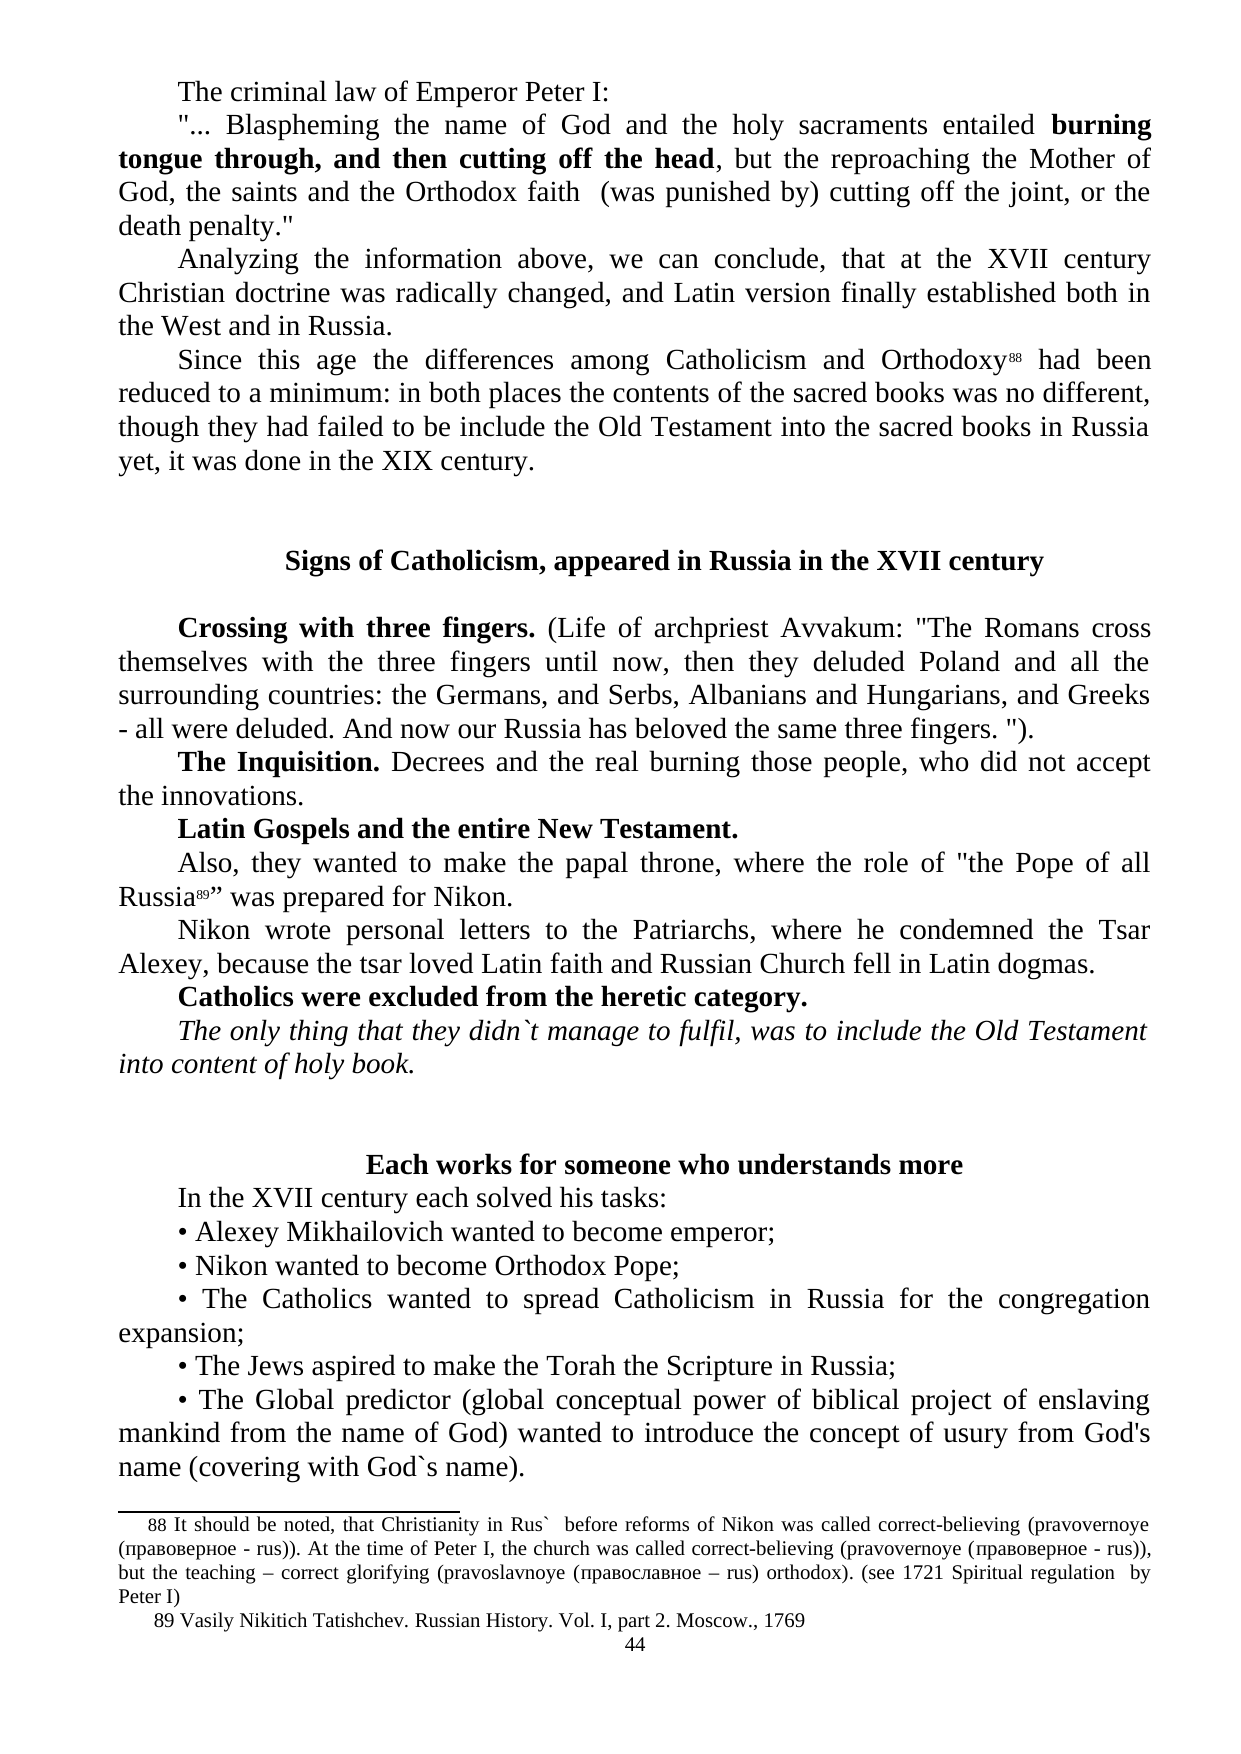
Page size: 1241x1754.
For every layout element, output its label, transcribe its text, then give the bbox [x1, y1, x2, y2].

text Analyzing the information above, we can conclude, that at the XVII century Christian doctrine was radically changed, and Latin version finally established both in the West and in Russia. [118, 241, 1152, 342]
text • Nikon wanted to become Orthodox Pope; [118, 1248, 1152, 1281]
text Crossing with three fingers. (Life of archpriest Avvakum: "The Romans cross themselves with the three fingers until now, then they deluded Poland and all the surrounding countries: the Germans, and Serbs, Albanians and Hungarians, and Greeks - all were deluded. And now our Russia has beloved the same three fingers. "). [118, 610, 1152, 744]
text Nikon wrote personal letters to the Patriarchs, where he condemned the Tsar Alexey, because the tsar loved Latin faith and Russian Church fell in Latin dogmas. [118, 912, 1152, 979]
text Catholics were excluded from the heretic category. [118, 979, 1152, 1013]
text • The Global predictor (global conceptual power of biblical project of enslaving mankind from the name of God) wanted to introduce the concept of usury from God's name (covering with God`s name). [118, 1382, 1152, 1482]
text • The Jews aspired to make the Torah the Scripture in Russia; [118, 1348, 1152, 1382]
text It should be noted, that Christianity in Rus` before reforms of Nikon was called correct-believing (pravovernoye (правоверное - rus)). At the time of Peter I, the church was called correct-believing (pravovernoye (правоверное - rus)), but the teaching – correct glorifying (pravoslavnoye (православное – rus) orthodox). (see 1721 Spiritual regulation by Peter I) [118, 1512, 1152, 1608]
text Vasily Nikitich Tatishchev. Russian History. Vol. I, part 2. Moscow., 1769 [118, 1608, 1152, 1632]
text "... Blaspheming the name of God and the holy sacraments entailed burning tongue through, and then cutting off the head, but the reproaching the Mother of God, the saints and the Orthodox faith (was punished by) cutting off the joint, or the death penalty." [118, 107, 1152, 241]
text • The Catholics wanted to spread Catholicism in Russia for the congregation expansion; [118, 1281, 1152, 1348]
text In the XVII century each solved his tasks: [118, 1181, 1152, 1214]
text The only thing that they didn`t manage to fulfil, was to include the Old Testament into content of holy book. [118, 1013, 1152, 1080]
text Since this age the differences among Catholicism and Orthodoxy had been reduced to a minimum: in both places the contents of the sacred books was no different, though they had failed to be include the Old Testament into the sacred books in Russia yet, it was done in the XIX century. [118, 342, 1152, 476]
text Each works for someone who understands more [118, 1147, 1152, 1181]
text Signs of Catholicism, appeared in Russia in the XVII century [118, 543, 1152, 577]
text Also, they wanted to make the papal throne, where the role of "the Pope of all Russia” was prepared for Nikon. [118, 845, 1152, 912]
text • Alexey Mikhailovich wanted to become emperor; [118, 1214, 1152, 1248]
text The criminal law of Emperor Peter I: [118, 74, 1152, 107]
text Latin Gospels and the entire New Testament. [118, 812, 1152, 845]
text The Inquisition. Decrees and the real burning those people, who did not accept the innovations. [118, 744, 1152, 812]
